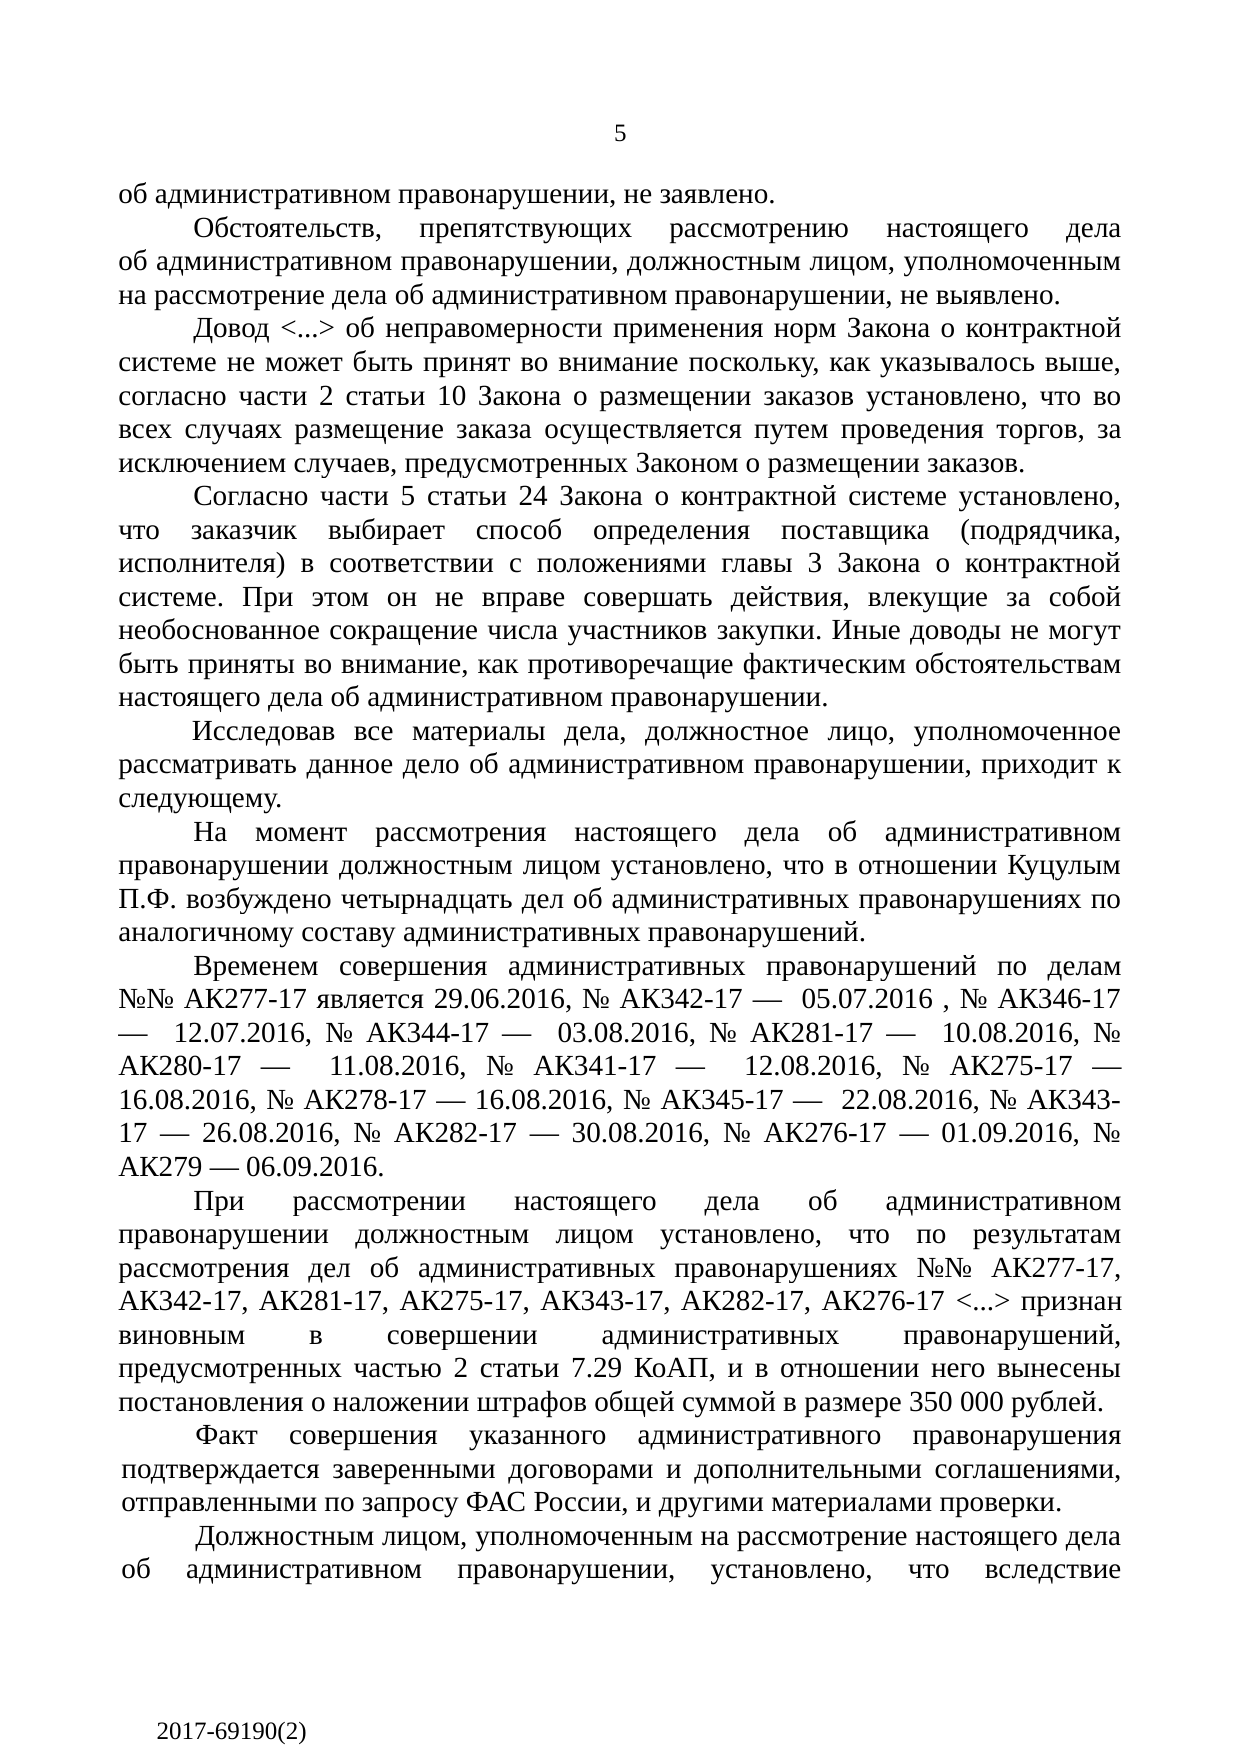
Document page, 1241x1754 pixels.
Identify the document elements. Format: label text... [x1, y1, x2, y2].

text Должностным лицом, уполномоченным на рассмотрение настоящего дела об административном правонарушении, установлено, что вследствие [121, 1518, 1122, 1585]
text Обстоятельств, препятствующих рассмотрению настоящего дела об административном правонарушении, должностным лицом, уполномоченным на рассмотрение дела об административном правонарушении, не выявлено. [118, 210, 1122, 311]
text об административном правонарушении, не заявлено. [118, 176, 1122, 210]
text Довод <...> об неправомерности применения норм Закона о контрактной системе не может быть принят во внимание поскольку, как указывалось выше, согласно части 2 статьи 10 Закона о размещении заказов установлено, что во всех случаях размещение заказа осуществляется путем проведения торгов, за исключением случаев, предусмотренных Законом о размещении заказов. [118, 311, 1122, 478]
text Согласно части 5 статьи 24 Закона о контрактной системе установлено, что заказчик выбирает способ определения поставщика (подрядчика, исполнителя) в соответствии с положениями главы 3 Закона о контрактной системе. При этом он не вправе совершать действия, влекущие за собой необоснованное сокращение числа участников закупки. Иные доводы не могут быть приняты во внимание, как противоречащие фактическим обстоятельствам настоящего дела об административном правонарушении. [118, 478, 1122, 713]
text На момент рассмотрения настоящего дела об административном правонарушении должностным лицом установлено, что в отношении Куцулым П.Ф. возбуждено четырнадцать дел об административных правонарушениях по аналогичному составу административных правонарушений. [118, 814, 1122, 948]
text Временем совершения административных правонарушений по делам №№ АК277-17 является 29.06.2016, № АК342-17 — 05.07.2016 , № АК346-17 — 12.07.2016, № АК344-17 — 03.08.2016, № АК281-17 — 10.08.2016, № АК280-17 — 11.08.2016, № АК341-17 — 12.08.2016, № АК275-17 — 16.08.2016, № АК278-17 — 16.08.2016, № АК345-17 — 22.08.2016, № АК343-17 — 26.08.2016, № АК282-17 — 30.08.2016, № АК276-17 — 01.09.2016, № АК279 — 06.09.2016. [118, 948, 1122, 1183]
text Исследовав все материалы дела, должностное лицо, уполномоченное рассматривать данное дело об административном правонарушении, приходит к следующему. [118, 713, 1122, 814]
text Факт совершения указанного административного правонарушения подтверждается заверенными договорами и дополнительными соглашениями, отправленными по запросу ФАС России, и другими материалами проверки. [121, 1417, 1122, 1518]
text При рассмотрении настоящего дела об административном правонарушении должностным лицом установлено, что по результатам рассмотрения дел об административных правонарушениях №№ АК277-17, АК342-17, АК281-17, АК275-17, АК343-17, АК282-17, АК276-17 <...> признан виновным в совершении административных правонарушений, предусмотренных частью 2 статьи 7.29 КоАП, и в отношении него вынесены постановления о наложении штрафов общей суммой в размере 350 000 рублей. [118, 1183, 1122, 1417]
